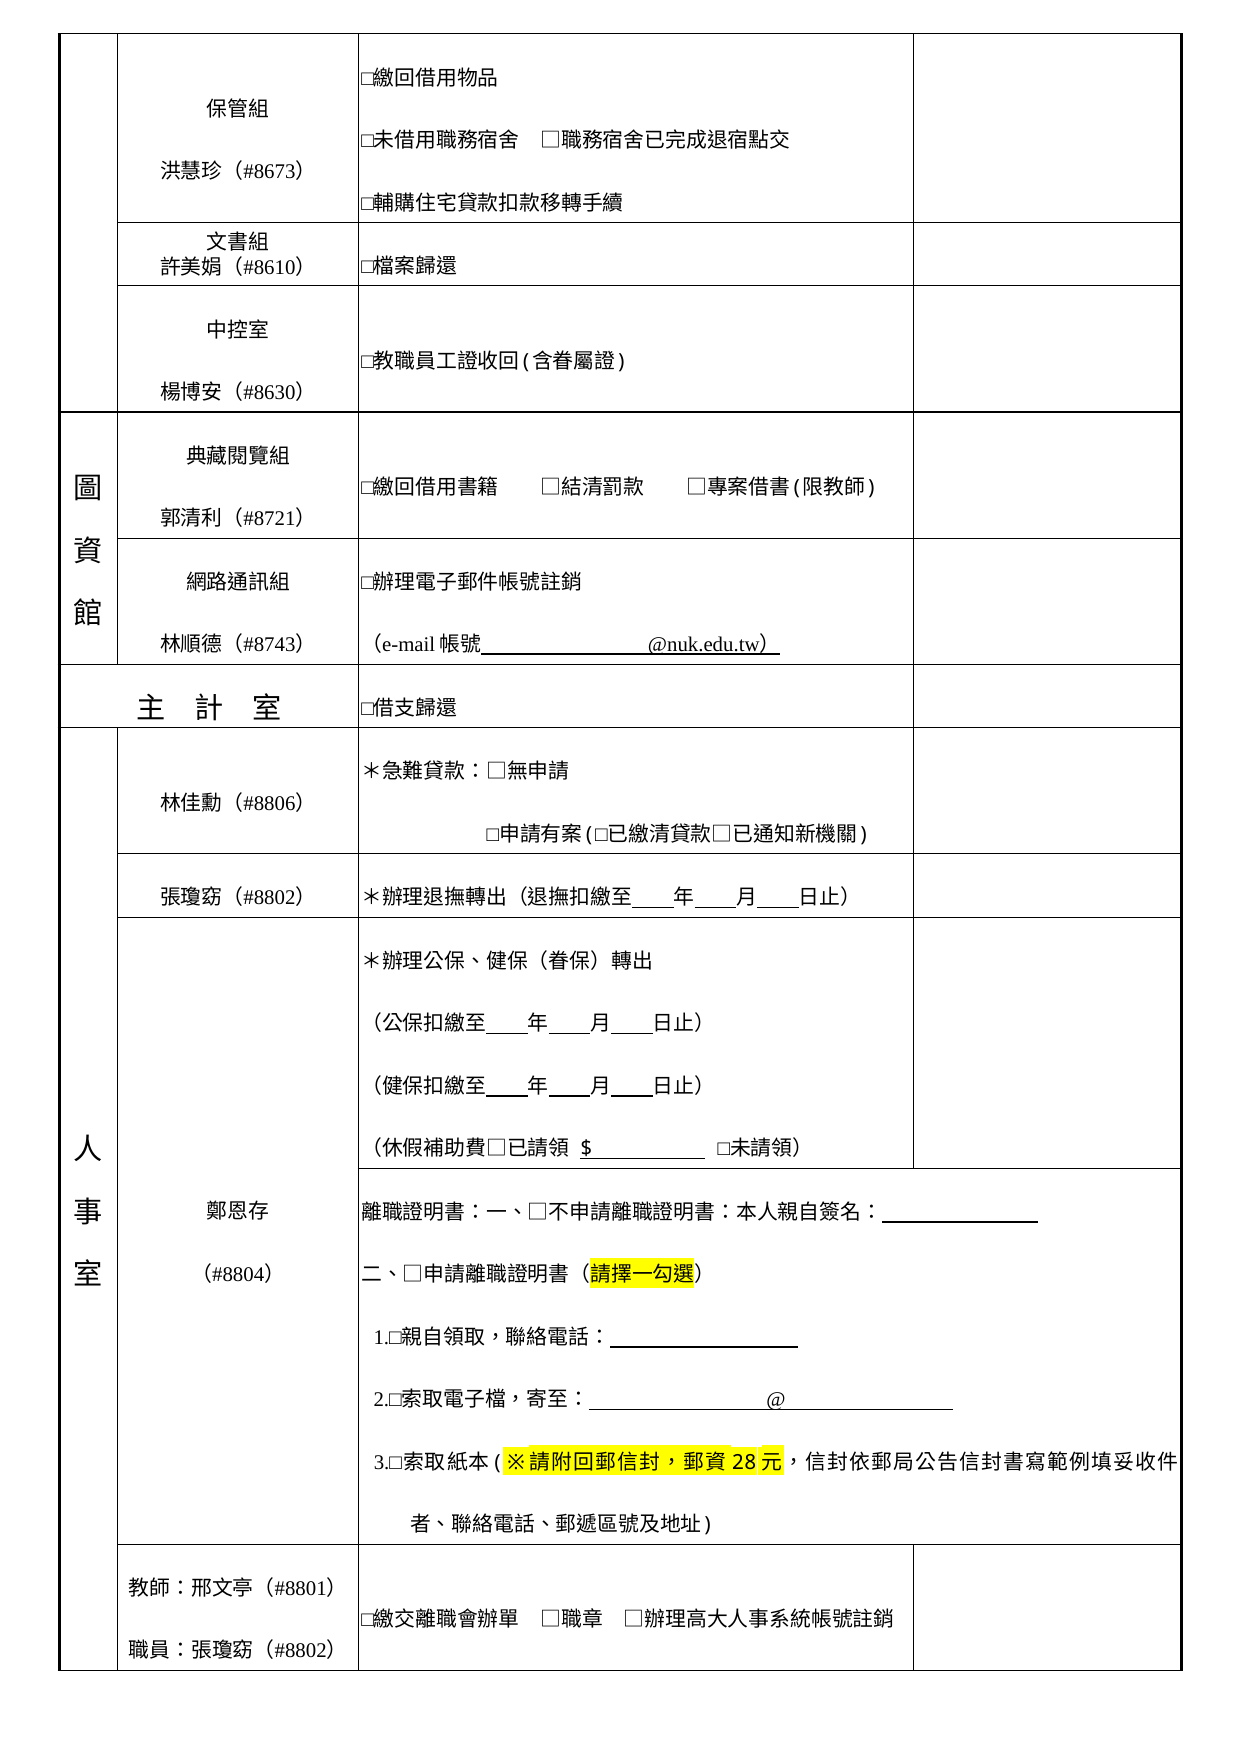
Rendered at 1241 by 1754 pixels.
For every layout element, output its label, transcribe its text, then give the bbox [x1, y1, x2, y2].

table_cell □檔案歸還 [359, 223, 913, 285]
table_cell □借支歸還 [359, 665, 913, 727]
table_cell □繳回借用物品 □未借用職務宿舍 □職務宿舍已完成退宿點交 □輔購住宅貸款扣款移轉手續 [359, 34, 913, 222]
table_cell 離職證明書：一、□不申請離職證明書：本人親自簽名： 二、□申請離職證明書（請擇一勾選） 1.□親自領取，聯絡電話： 2.□索取電子檔，寄至： @ 3.□索取紙本(※請附回郵信封，郵資28元，信封依郵局公告信封書寫範例填妥收件者、聯絡電話、郵遞區號及地址) [359, 1169, 1180, 1544]
table_cell 教師：邢文亭（#8801） 職員：張瓊窈（#8802） [118, 1545, 358, 1670]
table_cell 人事室 [61, 728, 117, 1670]
table_cell [914, 854, 1180, 917]
table_cell [914, 413, 1180, 537]
table_cell [914, 918, 1180, 1168]
table_cell [914, 539, 1180, 663]
table_cell ＊急難貸款：□無申請 □申請有案(□已繳清貸款□已通知新機關) [359, 728, 913, 853]
table_cell 圖資 館 [61, 413, 117, 663]
table_cell 典藏閱覽組 郭清利（#8721） [118, 413, 358, 537]
table_cell ＊辦理公保、健保（眷保）轉出 （公保扣繳至 年 月 日止） （健保扣繳至 年 月 日止） （休假補助費□已請領 $ □未請領） [359, 918, 913, 1168]
table_cell 保管組 洪慧珍（#8673） [118, 34, 358, 222]
table_cell □繳交離職會辦單 □職章 □辦理高大人事系統帳號註銷 [359, 1545, 913, 1670]
table_cell [914, 665, 1180, 727]
table_cell 主 計 室 [61, 665, 358, 727]
table_cell 張瓊窈（#8802） [118, 854, 358, 917]
table_cell [61, 34, 117, 411]
table_cell [914, 1545, 1180, 1670]
table_cell 網路通訊組 林順德（#8743） [118, 539, 358, 663]
table_cell 鄭恩存 （#8804） [118, 918, 358, 1544]
table_cell [914, 728, 1180, 853]
table_cell □教職員工證收回(含眷屬證) [359, 286, 913, 411]
table_cell [914, 223, 1180, 285]
table_cell 中控室 楊博安（#8630） [118, 286, 358, 411]
table_cell [914, 286, 1180, 411]
table_cell 林佳勳（#8806） [118, 728, 358, 853]
table_cell □繳回借用書籍 □結清罰款 □專案借書(限教師) [359, 413, 913, 537]
table_cell [914, 34, 1180, 222]
table_cell ＊辦理退撫轉出（退撫扣繳至 年 月 日止） [359, 854, 913, 917]
table_cell □辦理電子郵件帳號註銷 （e-mail帳號 @nuk.edu.tw） [359, 539, 913, 663]
table_cell 文書組 許美娟（#8610） [118, 223, 358, 285]
